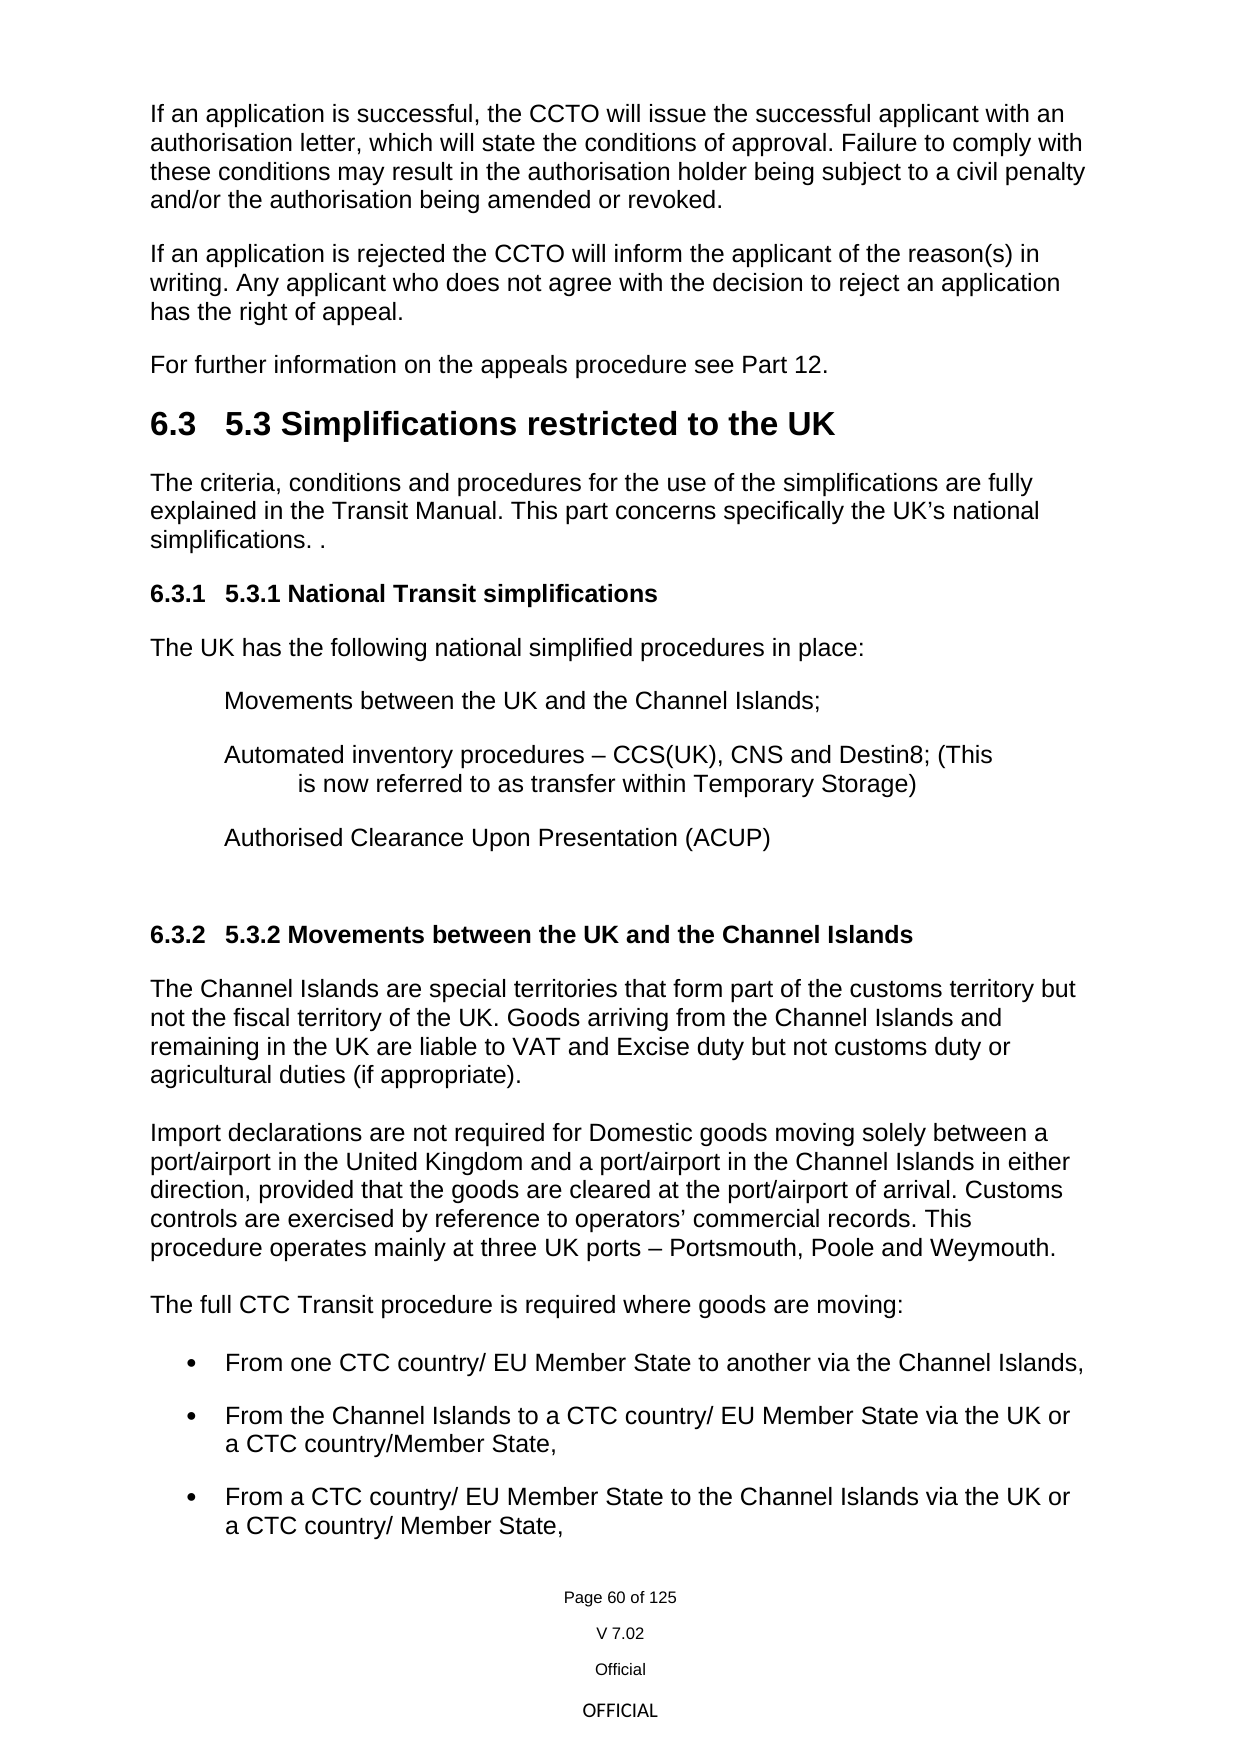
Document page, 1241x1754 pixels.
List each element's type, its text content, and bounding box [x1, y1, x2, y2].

text The Channel Islands are special territories that form part of the customs territory but not the fiscal territory of the UK. Goods arriving from the Channel Islands and remaining in the UK are liable to VAT and Excise duty but not customs duty or agricultural duties (if appropriate). [150, 974, 1090, 1089]
text If an application is rejected the CCTO will inform the applicant of the reason(s) in writing. Any applicant who does not agree with the decision to reject an application has the right of appeal. [150, 239, 1090, 325]
text Import declarations are not required for Domestic goods moving solely between a port/airport in the United Kingdom and a port/airport in the Channel Islands in either direction, provided that the goods are cleared at the port/airport of arrival. Customs controls are exercised by reference to operators’ commercial records. This procedure operates mainly at three UK ports – Portsmouth, Poole and Weymouth. [150, 1118, 1090, 1262]
text The criteria, conditions and procedures for the use of the simplifications are fully explained in the Transit Manual. This part concerns specifically the UK’s national simplifications. . [150, 467, 1090, 554]
text Movements between the UK and the Channel Islands; [224, 686, 1015, 715]
subtitle 5.3.2 Movements between the UK and the Channel Islands [150, 920, 1090, 949]
text The full CTC Transit procedure is required where goods are moving: [150, 1290, 1090, 1319]
list From a CTC country/ EU Member State to the Channel Islands via the UK or a CTC country/ Member State, [187, 1482, 1090, 1540]
text The UK has the following national simplified procedures in place: [150, 632, 1090, 661]
text Automated inventory procedures – CCS(UK), CNS and Destin8; (This is now referred to as transfer within Temporary Storage) [224, 740, 1015, 797]
list From the Channel Islands to a CTC country/ EU Member State via the UK or a CTC country/Member State, [187, 1401, 1090, 1458]
text Authorised Clearance Upon Presentation (ACUP) [224, 822, 1015, 851]
text If an application is successful, the CCTO will issue the successful applicant with an authorisation letter, which will state the conditions of approval. Failure to comply with these conditions may result in the authorisation holder being subject to a civil penalty and/or the authorisation being amended or revoked. [150, 99, 1090, 214]
subtitle 5.3 Simplifications restricted to the UK [150, 404, 1090, 442]
subtitle 5.3.1 National Transit simplifications [150, 579, 1090, 607]
list From one CTC country/ EU Member State to another via the Channel Islands, [187, 1348, 1090, 1377]
text For further information on the appeals procedure see Part 12. [150, 350, 1090, 379]
